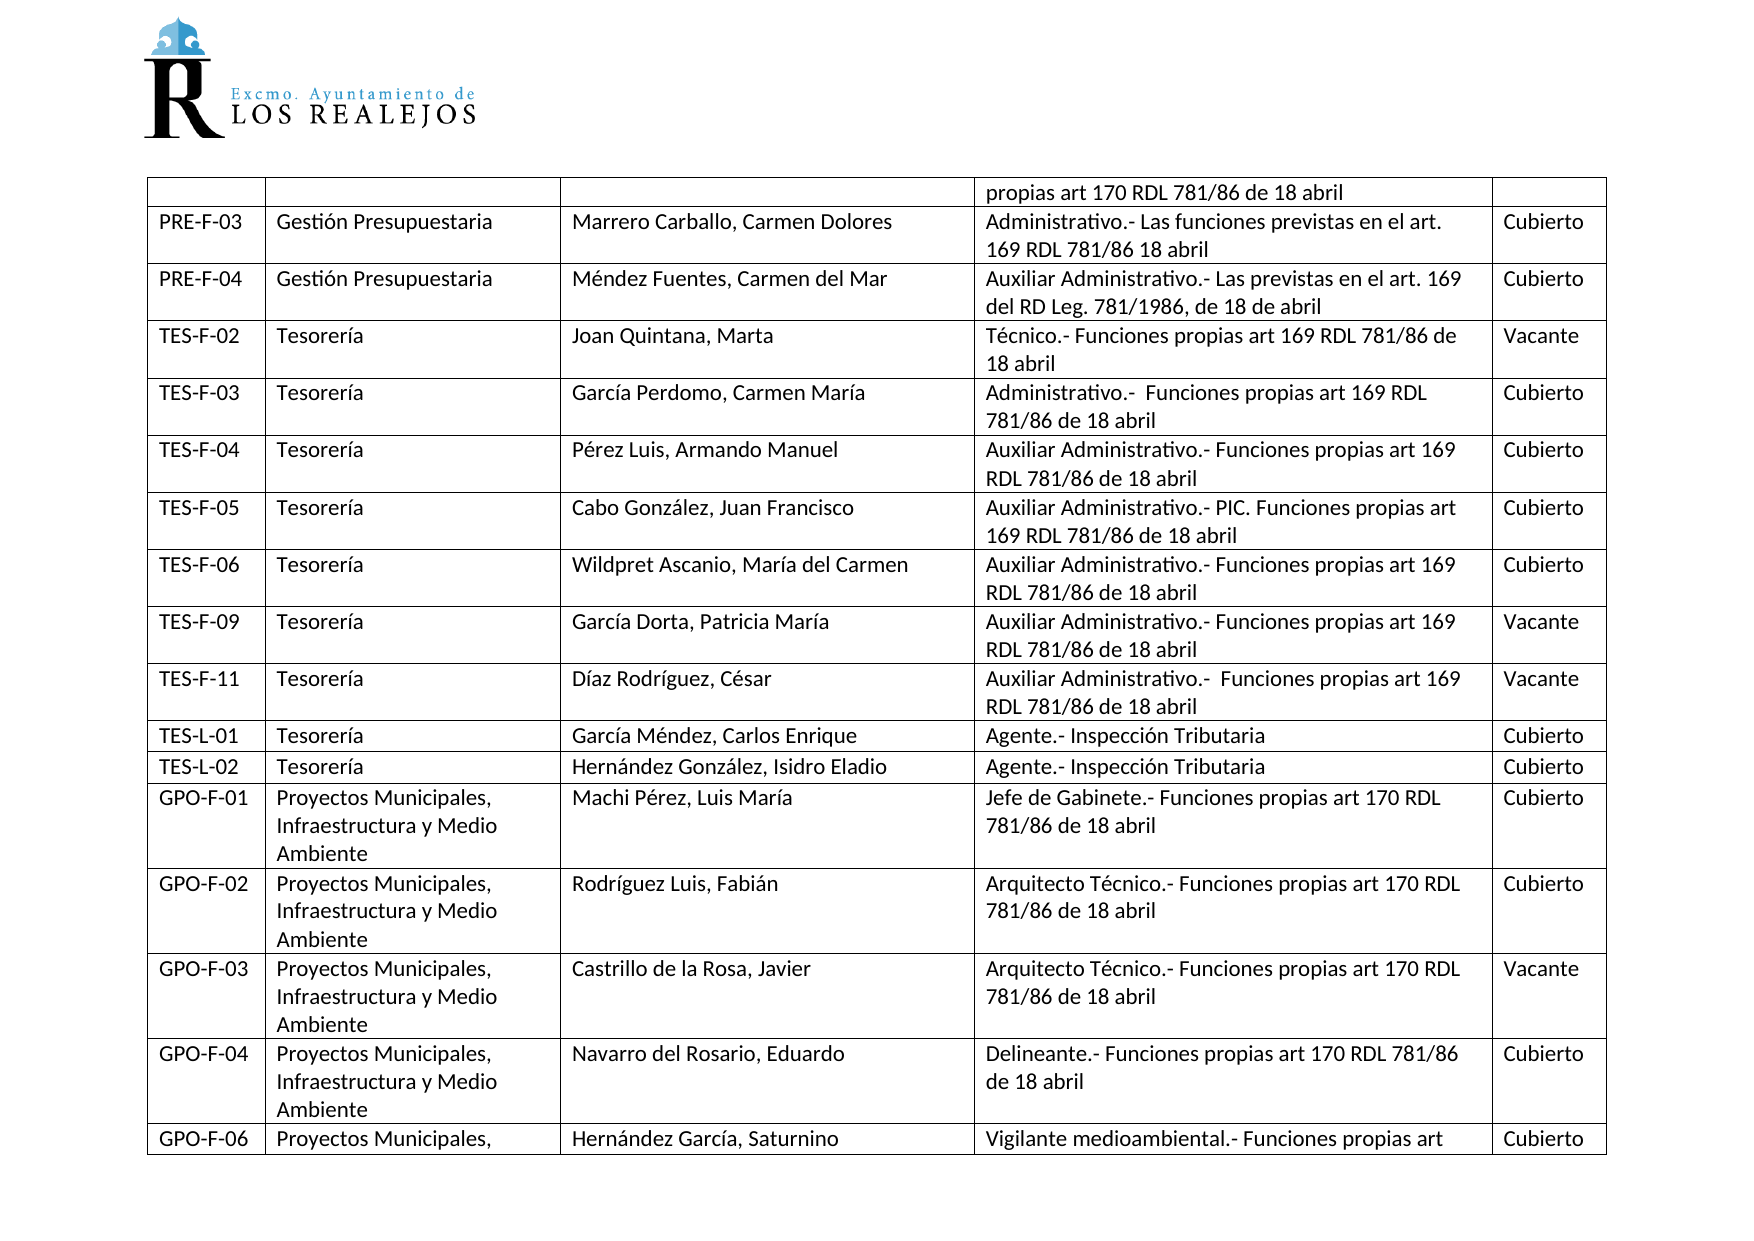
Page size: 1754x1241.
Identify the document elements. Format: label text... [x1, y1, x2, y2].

table_cell [561, 178, 974, 206]
table_cell Díaz Rodríguez, César [561, 664, 974, 720]
table_cell TES-F-06 [148, 550, 265, 606]
table_cell [266, 178, 560, 206]
table_cell Auxiliar Administrativo.- Las previstas en el art. 169 del RD Leg. 781/1986, de 18 de abril [975, 264, 1492, 320]
table_cell Tesorería [266, 436, 560, 492]
table_cell TES-F-04 [148, 436, 265, 492]
table_cell García Perdomo, Carmen María [561, 379, 974, 434]
table_cell Tesorería [266, 607, 560, 663]
table_cell Proyectos Municipales, Infraestructura y Medio Ambiente [266, 869, 560, 953]
table_cell Auxiliar Administrativo.- Funciones propias art 169 RDL 781/86 de 18 abril [975, 550, 1492, 606]
table_cell TES-F-05 [148, 493, 265, 549]
table_cell Hernández García, Saturnino [561, 1124, 974, 1154]
table_cell Proyectos Municipales, Infraestructura y Medio Ambiente [266, 784, 560, 868]
table_cell Tesorería [266, 550, 560, 606]
table_cell Vacante [1493, 321, 1606, 377]
table_cell Cubierto [1493, 1039, 1606, 1123]
table_cell Administrativo.- Funciones propias art 169 RDL 781/86 de 18 abril [975, 379, 1492, 434]
table_cell GPO-F-04 [148, 1039, 265, 1123]
table_cell [1493, 178, 1606, 206]
table_cell García Dorta, Patricia María [561, 607, 974, 663]
table_cell Cubierto [1493, 379, 1606, 434]
table_cell Tesorería [266, 752, 560, 782]
table_cell García Méndez, Carlos Enrique [561, 721, 974, 751]
table_cell Wildpret Ascanio, María del Carmen [561, 550, 974, 606]
table_cell Tesorería [266, 379, 560, 434]
table_cell Cubierto [1493, 1124, 1606, 1154]
table_cell Hernández González, Isidro Eladio [561, 752, 974, 782]
table_cell Méndez Fuentes, Carmen del Mar [561, 264, 974, 320]
table_cell PRE-F-03 [148, 207, 265, 263]
table_cell [148, 178, 265, 206]
table_cell Cubierto [1493, 264, 1606, 320]
table_cell PRE-F-04 [148, 264, 265, 320]
table_cell Técnico.- Funciones propias art 169 RDL 781/86 de 18 abril [975, 321, 1492, 377]
table_cell Cubierto [1493, 550, 1606, 606]
table_cell Vacante [1493, 954, 1606, 1038]
table_cell Tesorería [266, 321, 560, 377]
table_cell propias art 170 RDL 781/86 de 18 abril [975, 178, 1492, 206]
table_cell Cubierto [1493, 493, 1606, 549]
table_cell Cubierto [1493, 436, 1606, 492]
table_cell Pérez Luis, Armando Manuel [561, 436, 974, 492]
table_cell TES-F-09 [148, 607, 265, 663]
table_cell Auxiliar Administrativo.- Funciones propias art 169 RDL 781/86 de 18 abril [975, 436, 1492, 492]
table_cell TES-F-02 [148, 321, 265, 377]
table_cell GPO-F-02 [148, 869, 265, 953]
table_cell Auxiliar Administrativo.- PIC. Funciones propias art 169 RDL 781/86 de 18 abril [975, 493, 1492, 549]
table_cell Arquitecto Técnico.- Funciones propias art 170 RDL 781/86 de 18 abril [975, 954, 1492, 1038]
table_cell Vacante [1493, 607, 1606, 663]
table_cell Marrero Carballo, Carmen Dolores [561, 207, 974, 263]
table_cell GPO-F-06 [148, 1124, 265, 1154]
table_cell Cubierto [1493, 721, 1606, 751]
table_cell Auxiliar Administrativo.- Funciones propias art 169 RDL 781/86 de 18 abril [975, 664, 1492, 720]
table_cell GPO-F-03 [148, 954, 265, 1038]
table_cell Delineante.- Funciones propias art 170 RDL 781/86 de 18 abril [975, 1039, 1492, 1123]
table_cell Agente.- Inspección Tributaria [975, 752, 1492, 782]
table_cell Navarro del Rosario, Eduardo [561, 1039, 974, 1123]
table_cell Tesorería [266, 493, 560, 549]
table_cell Rodríguez Luis, Fabián [561, 869, 974, 953]
table_cell TES-F-03 [148, 379, 265, 434]
table_cell Administrativo.- Las funciones previstas en el art. 169 RDL 781/86 18 abril [975, 207, 1492, 263]
table_cell Tesorería [266, 721, 560, 751]
table_cell Cubierto [1493, 784, 1606, 868]
table_cell Arquitecto Técnico.- Funciones propias art 170 RDL 781/86 de 18 abril [975, 869, 1492, 953]
table_cell GPO-F-01 [148, 784, 265, 868]
table_cell Machi Pérez, Luis María [561, 784, 974, 868]
table_cell Proyectos Municipales, Infraestructura y Medio Ambiente [266, 954, 560, 1038]
table_cell Tesorería [266, 664, 560, 720]
table_cell Cubierto [1493, 207, 1606, 263]
table_cell Joan Quintana, Marta [561, 321, 974, 377]
table_cell TES-F-11 [148, 664, 265, 720]
table_cell Gestión Presupuestaria [266, 207, 560, 263]
table_cell TES-L-02 [148, 752, 265, 782]
table_cell Vacante [1493, 664, 1606, 720]
table_cell TES-L-01 [148, 721, 265, 751]
table_cell Gestión Presupuestaria [266, 264, 560, 320]
table_cell Vigilante medioambiental.- Funciones propias art [975, 1124, 1492, 1154]
table_cell Agente.- Inspección Tributaria [975, 721, 1492, 751]
table_cell Proyectos Municipales, Infraestructura y Medio Ambiente [266, 1039, 560, 1123]
table_cell Jefe de Gabinete.- Funciones propias art 170 RDL 781/86 de 18 abril [975, 784, 1492, 868]
table_cell Auxiliar Administrativo.- Funciones propias art 169 RDL 781/86 de 18 abril [975, 607, 1492, 663]
table_cell Proyectos Municipales, [266, 1124, 560, 1154]
table_cell Cubierto [1493, 869, 1606, 953]
table_cell Cubierto [1493, 752, 1606, 782]
table_cell Castrillo de la Rosa, Javier [561, 954, 974, 1038]
table_cell Cabo González, Juan Francisco [561, 493, 974, 549]
